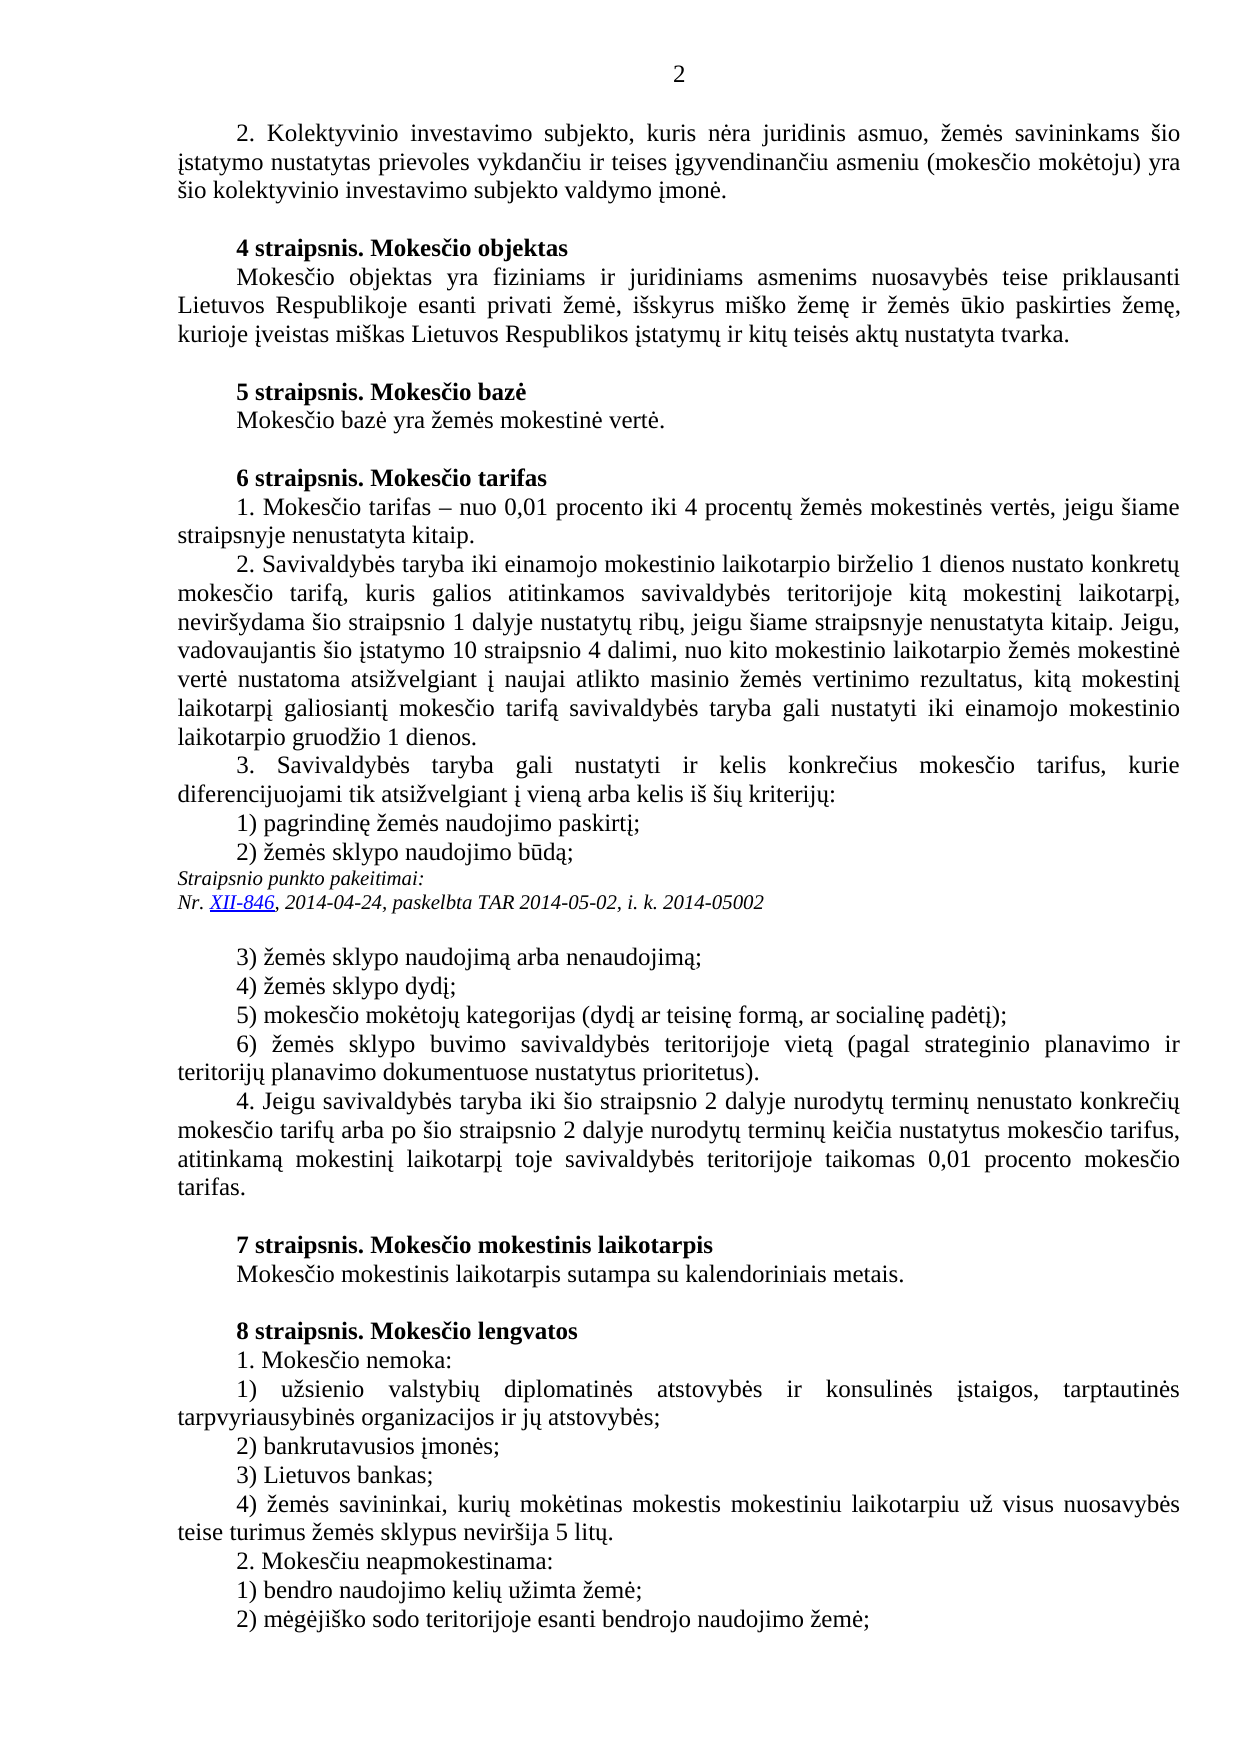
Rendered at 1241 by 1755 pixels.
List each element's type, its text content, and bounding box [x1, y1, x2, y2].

text 6 straipsnis. Mokesčio tarifas [177, 463, 1181, 492]
text 3) žemės sklypo naudojimą arba nenaudojimą; [177, 942, 1181, 971]
text Mokesčio mokestinis laikotarpis sutampa su kalendoriniais metais. [177, 1259, 1181, 1287]
text 7 straipsnis. Mokesčio mokestinis laikotarpis [177, 1230, 1181, 1259]
text 1) pagrindinę žemės naudojimo paskirtį; [177, 808, 1181, 837]
text 2) mėgėjiško sodo teritorijoje esanti bendrojo naudojimo žemė; [177, 1604, 1181, 1632]
text 1. Mokesčio nemoka: [177, 1345, 1181, 1374]
text 1) užsienio valstybių diplomatinės atstovybės ir konsulinės įstaigos, tarptautinės tarpvyriausybinės organizacijos ir jų atstovybės; [177, 1374, 1181, 1431]
text 2) bankrutavusios įmonės; [177, 1431, 1181, 1460]
text 2. Mokesčiu neapmokestinama: [177, 1546, 1181, 1575]
text Mokesčio objektas yra fiziniams ir juridiniams asmenims nuosavybės teise priklausanti Lietuvos Respublikoje esanti privati žemė, išskyrus miško žemę ir žemės ūkio paskirties žemę, kurioje įveistas miškas Lietuvos Respublikos įstatymų ir kitų teisės aktų nustatyta tvarka. [177, 262, 1181, 348]
text 4. Jeigu savivaldybės taryba iki šio straipsnio 2 dalyje nurodytų terminų nenustato konkrečių mokesčio tarifų arba po šio straipsnio 2 dalyje nurodytų terminų keičia nustatytus mokesčio tarifus, atitinkamą mokestinį laikotarpį toje savivaldybės teritorijoje taikomas 0,01 procento mokesčio tarifas. [177, 1086, 1181, 1201]
text 2. Savivaldybės taryba iki einamojo mokestinio laikotarpio birželio 1 dienos nustato konkretų mokesčio tarifą, kuris galios atitinkamos savivaldybės teritorijoje kitą mokestinį laikotarpį, neviršydama šio straipsnio 1 dalyje nustatytų ribų, jeigu šiame straipsnyje nenustatyta kitaip. Jeigu, vadovaujantis šio įstatymo 10 straipsnio 4 dalimi, nuo kito mokestinio laikotarpio žemės mokestinė vertė nustatoma atsižvelgiant į naujai atlikto masinio žemės vertinimo rezultatus, kitą mokestinį laikotarpį galiosiantį mokesčio tarifą savivaldybės taryba gali nustatyti iki einamojo mokestinio laikotarpio gruodžio 1 dienos. [177, 549, 1181, 751]
text 2. Kolektyvinio investavimo subjekto, kuris nėra juridinis asmuo, žemės savininkams šio įstatymo nustatytas prievoles vykdančiu ir teises įgyvendinančiu asmeniu (mokesčio mokėtoju) yra šio kolektyvinio investavimo subjekto valdymo įmonė. [177, 118, 1181, 204]
text 5 straipsnis. Mokesčio bazė [177, 377, 1181, 406]
text 6) žemės sklypo buvimo savivaldybės teritorijoje vietą (pagal strateginio planavimo ir teritorijų planavimo dokumentuose nustatytus prioritetus). [177, 1029, 1181, 1086]
text 4 straipsnis. Mokesčio objektas [177, 233, 1181, 262]
text 4) žemės sklypo dydį; [177, 971, 1181, 1000]
text 4) žemės savininkai, kurių mokėtinas mokestis mokestiniu laikotarpiu už visus nuosavybės teise turimus žemės sklypus neviršija 5 litų. [177, 1489, 1181, 1546]
text Mokesčio bazė yra žemės mokestinė vertė. [177, 406, 1181, 434]
text Straipsnio punkto pakeitimai: [177, 866, 1181, 890]
text 2) žemės sklypo naudojimo būdą; [177, 837, 1181, 866]
text 1. Mokesčio tarifas – nuo 0,01 procento iki 4 procentų žemės mokestinės vertės, jeigu šiame straipsnyje nenustatyta kitaip. [177, 492, 1181, 549]
text 3) Lietuvos bankas; [177, 1460, 1181, 1489]
text 1) bendro naudojimo kelių užimta žemė; [177, 1575, 1181, 1604]
text 3. Savivaldybės taryba gali nustatyti ir kelis konkrečius mokesčio tarifus, kurie diferencijuojami tik atsižvelgiant į vieną arba kelis iš šių kriterijų: [177, 751, 1181, 808]
text Nr. XII-846, 2014-04-24, paskelbta TAR 2014-05-02, i. k. 2014-05002 [177, 890, 1181, 914]
text 5) mokesčio mokėtojų kategorijas (dydį ar teisinę formą, ar socialinę padėtį); [177, 1000, 1181, 1029]
text 8 straipsnis. Mokesčio lengvatos [177, 1316, 1181, 1345]
